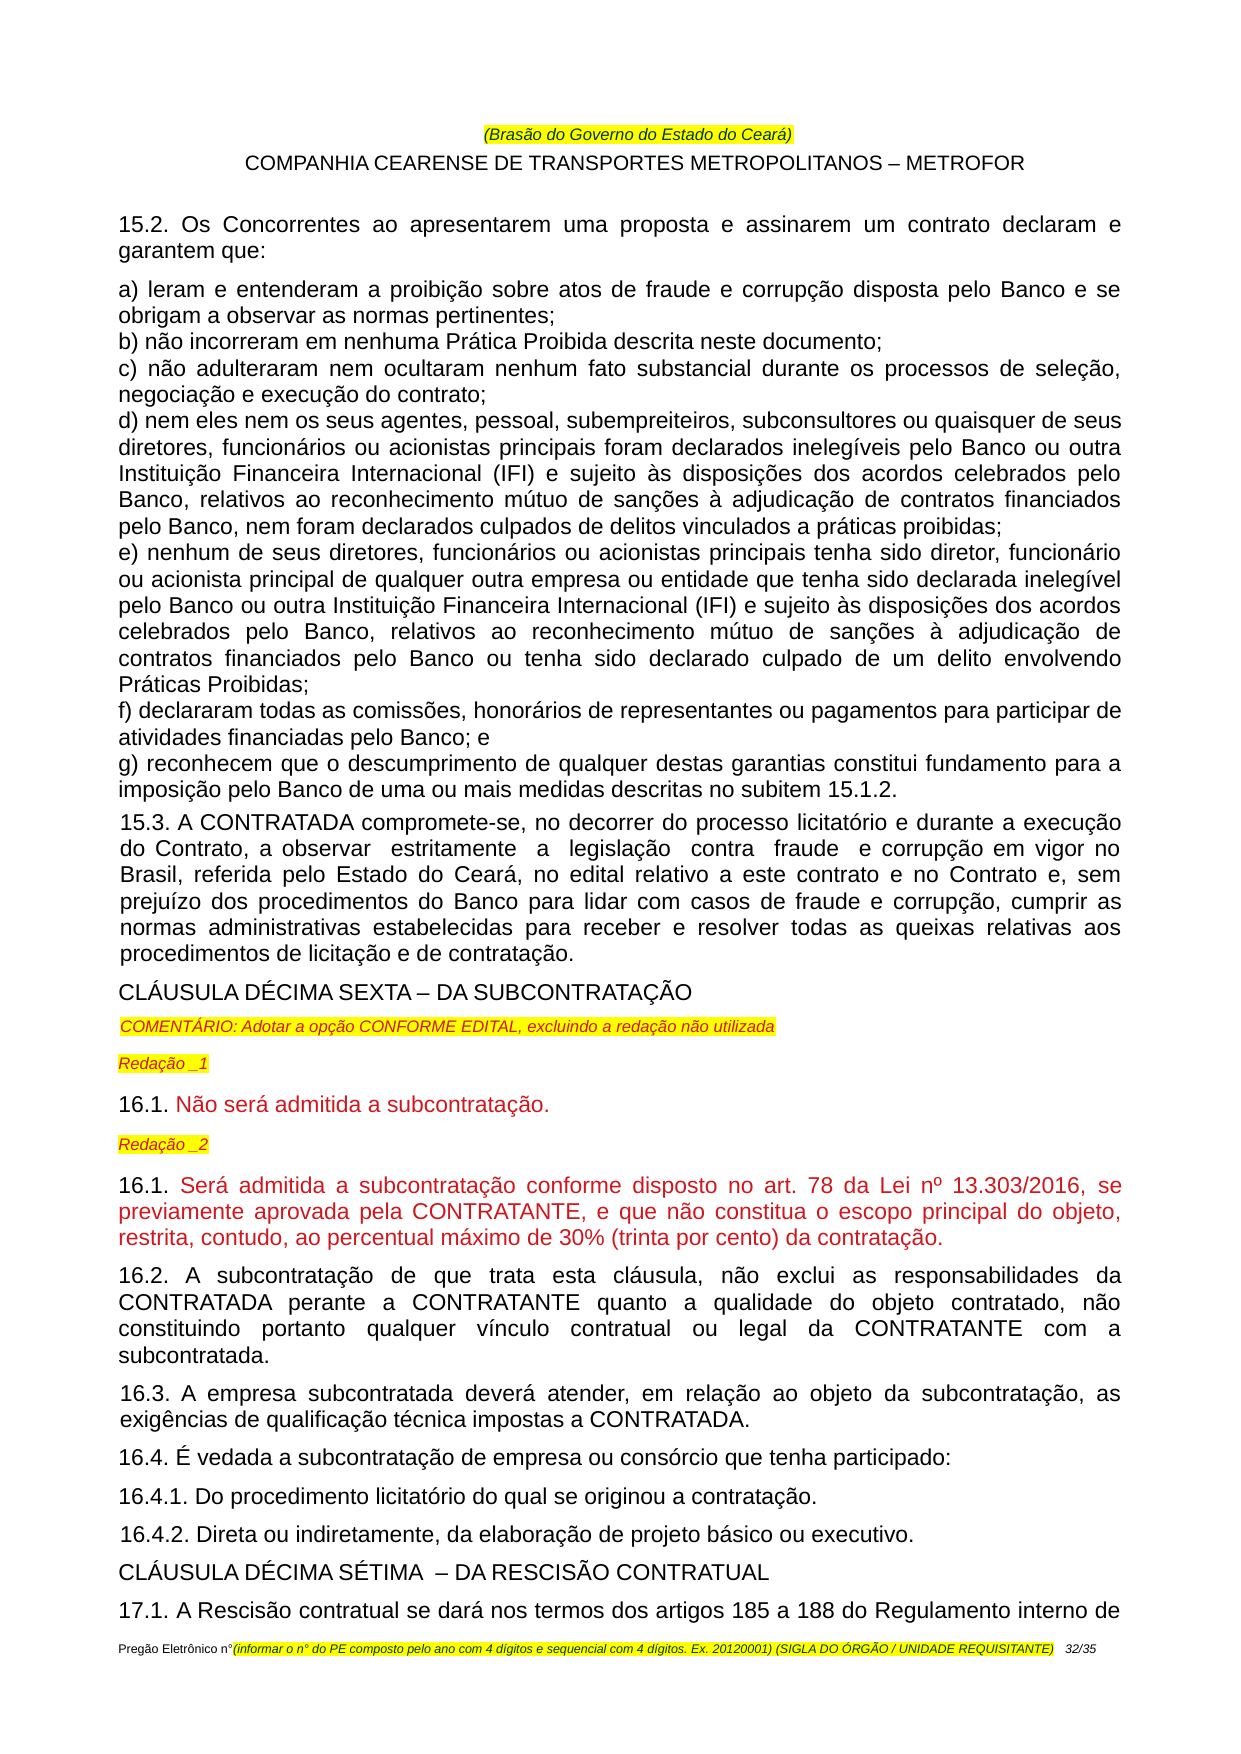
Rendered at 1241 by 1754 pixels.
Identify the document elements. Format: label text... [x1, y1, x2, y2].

text g) reconhecem que o descumprimento de qualquer destas garantias constitui fundamento para a imposição pelo Banco de uma ou mais medidas descritas no subitem 15.1.2. [118, 750, 1122, 803]
text 16.3. A empresa subcontratada deverá atender, em relação ao objeto da subcontratação, as exigências de qualificação técnica impostas a CONTRATADA. [119, 1380, 1122, 1432]
text d) nem eles nem os seus agentes, pessoal, subempreiteiros, subconsultores ou quaisquer de seus diretores, funcionários ou acionistas principais foram declarados inelegíveis pelo Banco ou outra Instituição Financeira Internacional (IFI) e sujeito às disposições dos acordos celebrados pelo Banco, relativos ao reconhecimento mútuo de sanções à adjudicação de contratos financiados pelo Banco, nem foram declarados culpados de delitos vinculados a práticas proibidas; [118, 407, 1122, 539]
text 16.1. Não será admitida a subcontratação. [118, 1091, 1122, 1117]
text f) declararam todas as comissões, honorários de representantes ou pagamentos para participar de atividades financiadas pelo Banco; e [118, 697, 1122, 750]
text 16.1. Será admitida a subcontratação conforme disposto no art. 78 da Lei nº 13.303/2016, se previamente aprovada pela CONTRATANTE, e que não constitua o escopo principal do objeto, restrita, contudo, ao percentual máximo de 30% (trinta por cento) da contratação. [118, 1172, 1122, 1251]
text b) não incorreram em nenhuma Prática Proibida descrita neste documento; [118, 328, 1122, 355]
text 17.1. A Rescisão contratual se dará nos termos dos artigos 185 a 188 do Regulamento interno de [118, 1597, 1122, 1624]
text 16.4.1. Do procedimento licitatório do qual se originou a contratação. [118, 1483, 1123, 1509]
text 16.4. É vedada a subcontratação de empresa ou consórcio que tenha participado: [118, 1444, 1123, 1471]
text Redação _2 [118, 1135, 1123, 1154]
text a) leram e entenderam a proibição sobre atos de fraude e corrupção disposta pelo Banco e se obrigam a observar as normas pertinentes; [118, 276, 1122, 328]
text 15.2. Os Concorrentes ao apresentarem uma proposta e assinarem um contrato declaram e garantem que: [118, 211, 1122, 264]
text c) não adulteraram nem ocultaram nenhum fato substancial durante os processos de seleção, negociação e execução do contrato; [118, 355, 1122, 407]
text 15.3. A CONTRATADA compromete-se, no decorrer do processo licitatório e durante a execução do Contrato, a observar estritamente a legislação contra fraude e corrupção em vigor no Brasil, referida pelo Estado do Ceará, no edital relativo a este contrato e no Contrato e, sem prejuízo dos procedimentos do Banco para lidar com casos de fraude e corrupção, cumprir as normas administrativas estabelecidas para receber e resolver todas as queixas relativas aos procedimentos de licitação e de contratação. [119, 809, 1122, 967]
text COMENTÁRIO: Adotar a opção CONFORME EDITAL, excluindo a redação não utilizada [120, 1017, 1122, 1036]
text e) nenhum de seus diretores, funcionários ou acionistas principais tenha sido diretor, funcionário ou acionista principal de qualquer outra empresa ou entidade que tenha sido declarada inelegível pelo Banco ou outra Instituição Financeira Internacional (IFI) e sujeito às disposições dos acordos celebrados pelo Banco, relativos ao reconhecimento mútuo de sanções à adjudicação de contratos financiados pelo Banco ou tenha sido declarado culpado de um delito envolvendo Práticas Proibidas; [118, 539, 1122, 697]
text 16.4.2. Direta ou indiretamente, da elaboração de projeto básico ou executivo. [119, 1521, 1122, 1547]
text 16.2. A subcontratação de que trata esta cláusula, não exclui as responsabilidades da CONTRATADA perante a CONTRATANTE quanto a qualidade do objeto contratado, não constituindo portanto qualquer vínculo contratual ou legal da CONTRATANTE com a subcontratada. [118, 1262, 1122, 1368]
text CLÁUSULA DÉCIMA SÉTIMA – DA RESCISÃO CONTRATUAL [118, 1559, 1122, 1585]
text CLÁUSULA DÉCIMA SEXTA – DA SUBCONTRATAÇÃO [118, 979, 1122, 1005]
text Redação _1 [118, 1054, 1123, 1073]
